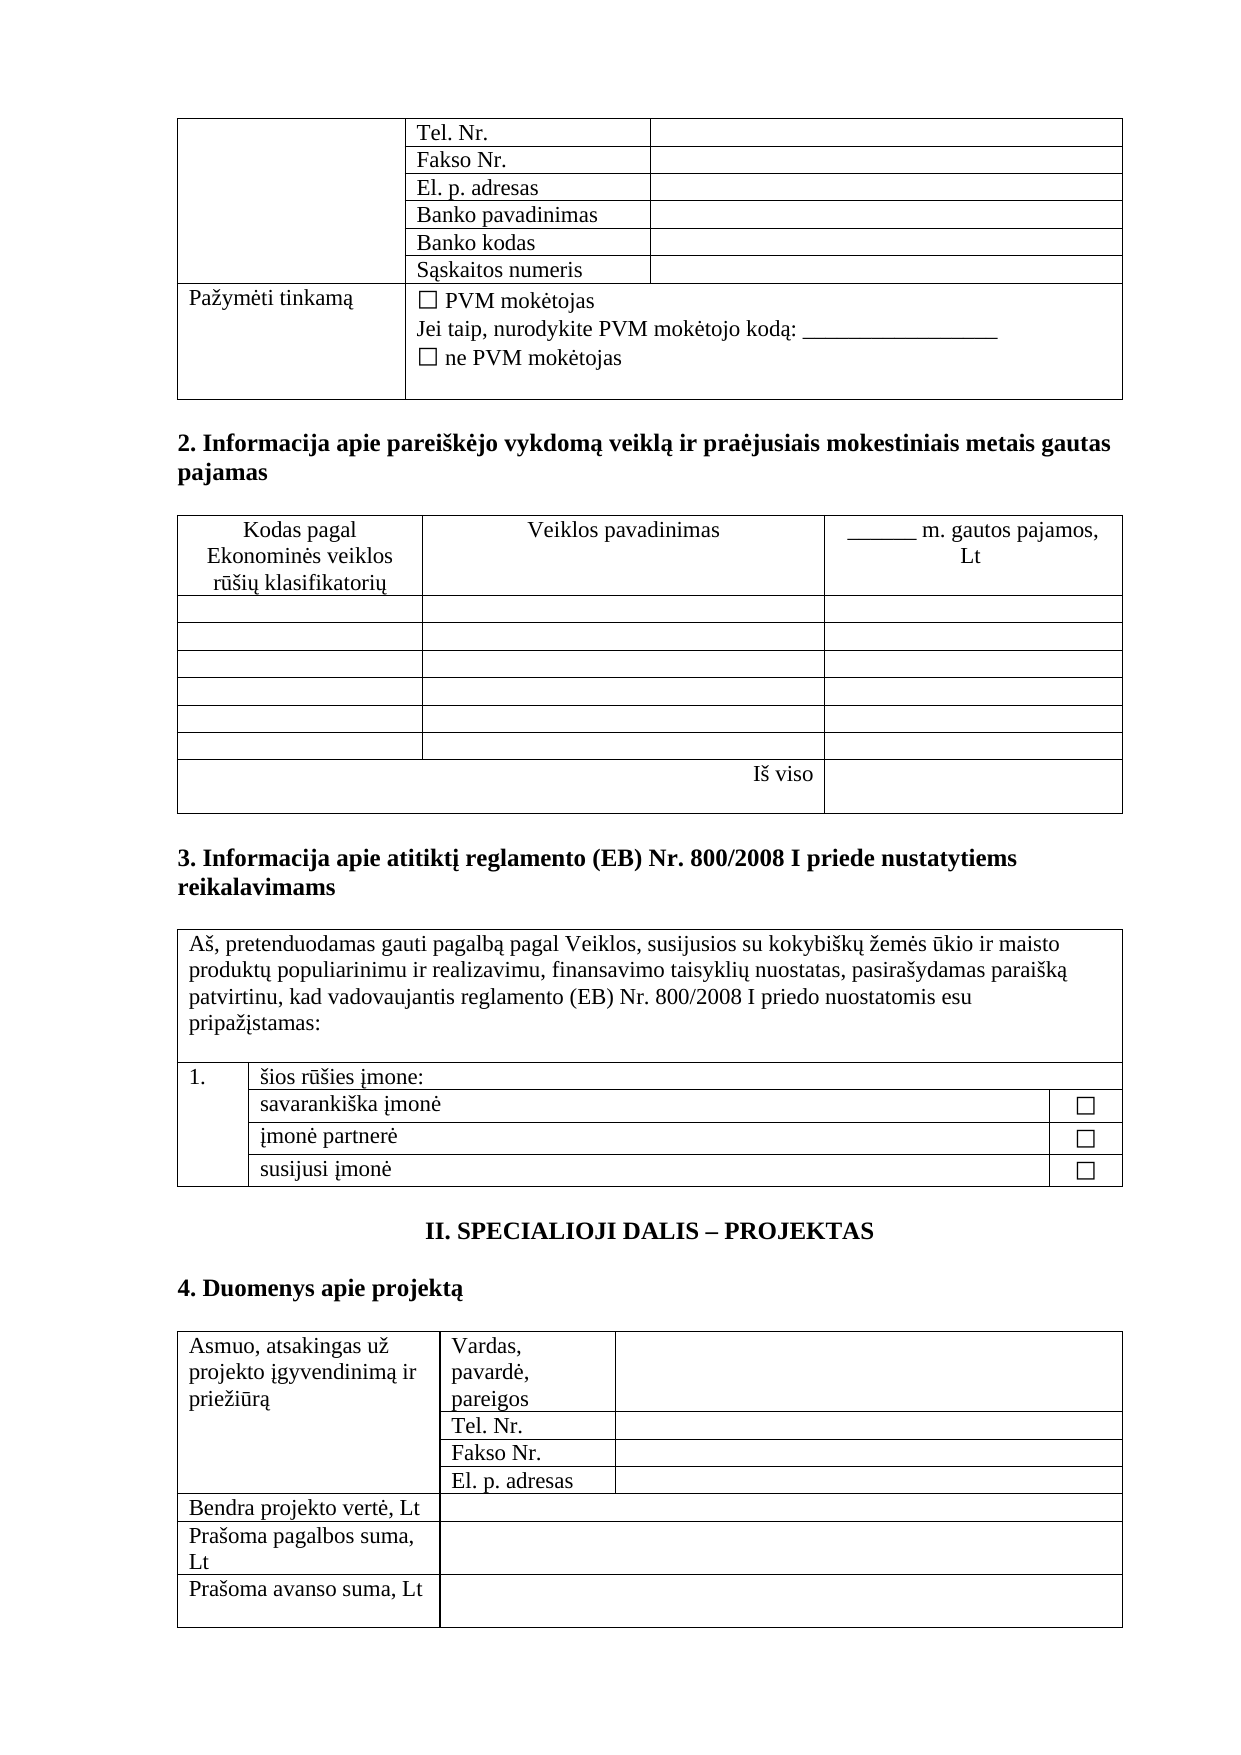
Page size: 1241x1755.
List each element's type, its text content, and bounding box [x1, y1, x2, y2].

table_cell El. p. adresas [441, 1467, 615, 1493]
table_cell [825, 596, 1122, 622]
table_cell [178, 596, 422, 622]
table_header [616, 1332, 1122, 1411]
table_cell ⬜ PVM mokėtojas Jei taip, nurodykite PVM mokėtojo kodą: _________________ ⬜ ne PVM mokėtojas [406, 284, 1122, 399]
table_cell Prašoma avanso suma, Lt [178, 1575, 439, 1627]
table_cell [616, 1467, 1122, 1493]
table_cell Banko pavadinimas [406, 201, 650, 228]
table_cell [825, 678, 1122, 704]
table_header Aš, pretenduodamas gauti pagalbą pagal Veiklos, susijusios su kokybiškų žemės ūkio ir maisto produktų populiarinimu ir realizavimu, finansavimo taisyklių nuostatas, pasirašydamas paraišką patvirtinu, kad vadovaujantis reglamento (EB) Nr. 800/2008 I priedo nuostatomis esu pripažįstamas: [178, 930, 1122, 1062]
table_header Vardas, pavardė, pareigos [441, 1332, 615, 1411]
table_cell Fakso Nr. [441, 1440, 615, 1466]
table_cell [616, 1440, 1122, 1466]
table_cell [441, 1575, 1122, 1627]
table_cell [178, 706, 422, 732]
table_cell [423, 651, 824, 677]
table_cell [616, 1412, 1122, 1438]
table_cell [178, 651, 422, 677]
table_cell [651, 174, 1122, 200]
table_cell Prašoma pagalbos suma, Lt [178, 1522, 439, 1574]
table_cell [825, 733, 1122, 759]
table_cell [651, 256, 1122, 282]
table_cell Iš viso [423, 760, 824, 813]
text 4. Duomenys apie projektą [177, 1273, 1122, 1302]
table_header Kodas pagal Ekonominės veiklos rūšių klasifikatorių [178, 516, 422, 595]
table_header Veiklos pavadinimas [423, 516, 824, 595]
table_cell [178, 623, 422, 650]
table_header [178, 119, 405, 282]
table_cell [825, 760, 1122, 813]
table_cell Pažymėti tinkamą [178, 284, 405, 399]
table_cell savarankiška įmonė [249, 1090, 1049, 1122]
text 3. Informacija apie atitiktį reglamento (EB) Nr. 800/2008 I priede nustatytiems reikalavimams [177, 843, 1122, 900]
table_cell susijusi įmonė [249, 1155, 1049, 1186]
table_cell [825, 706, 1122, 732]
table_cell ⬜ [1050, 1123, 1122, 1154]
table_cell Bendra projekto vertė, Lt [178, 1494, 439, 1521]
table_cell [423, 733, 824, 759]
text 2. Informacija apie pareiškėjo vykdomą veiklą ir praėjusiais mokestiniais metais gautas pajamas [177, 428, 1122, 486]
table_cell [178, 678, 422, 704]
table_cell 1. [178, 1063, 248, 1186]
table_cell [825, 651, 1122, 677]
table_header ______ m. gautos pajamos, Lt [825, 516, 1122, 595]
table_cell [651, 119, 1122, 146]
table_cell šios rūšies įmone: [249, 1063, 1122, 1089]
table_cell ⬜ [1050, 1090, 1122, 1122]
table_cell El. p. adresas [406, 174, 650, 200]
table_cell [651, 147, 1122, 173]
table_cell [178, 733, 422, 759]
table_cell [651, 229, 1122, 255]
table_cell [423, 623, 824, 650]
table_cell Tel. Nr. [406, 119, 650, 146]
table_cell [423, 596, 824, 622]
table_cell [441, 1494, 1122, 1521]
table_cell [441, 1522, 1122, 1574]
table_header Asmuo, atsakingas už projekto įgyvendinimą ir priežiūrą [178, 1332, 439, 1493]
table_cell [825, 623, 1122, 650]
table_cell Banko kodas [406, 229, 650, 255]
text II. SPECIALIOJI DALIS – PROJEKTAS [177, 1216, 1122, 1245]
table_cell Tel. Nr. [441, 1412, 615, 1438]
table_cell ⬜ [1050, 1155, 1122, 1186]
table_cell įmonė partnerė [249, 1123, 1049, 1154]
table_cell [423, 706, 824, 732]
table_cell Fakso Nr. [406, 147, 650, 173]
table_cell Sąskaitos numeris [406, 256, 650, 282]
table_cell [178, 760, 423, 813]
table_cell [651, 201, 1122, 228]
table_cell [423, 678, 824, 704]
